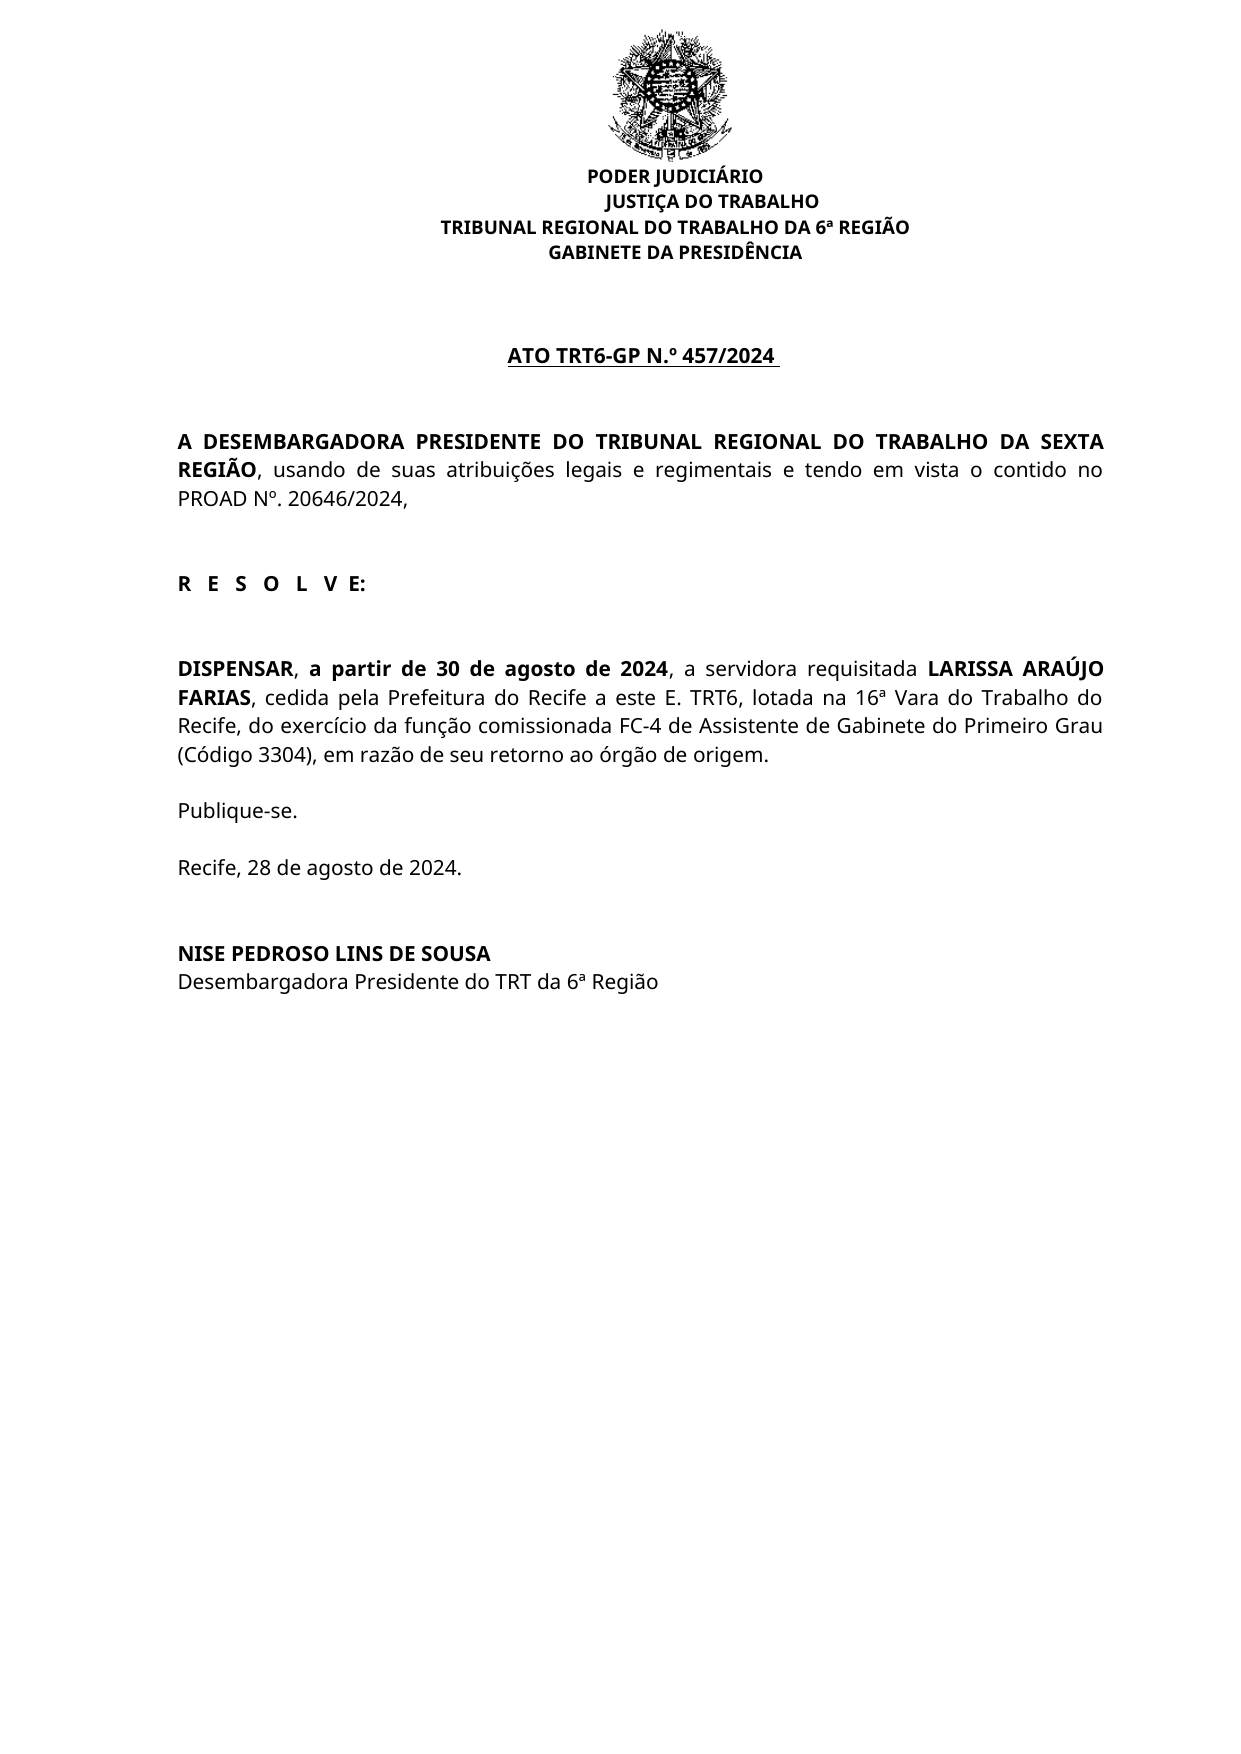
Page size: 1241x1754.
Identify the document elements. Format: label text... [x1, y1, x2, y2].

text NISE PEDROSO LINS DE SOUSA [177, 939, 1104, 967]
text R E S O L V E: [177, 569, 1104, 597]
text Recife, 28 de agosto de 2024. [177, 853, 1104, 882]
text PODER JUDICIÁRIO [177, 163, 1173, 188]
text A DESEMBARGADORA PRESIDENTE DO TRIBUNAL REGIONAL DO TRABALHO DA SEXTA REGIÃO, usando de suas atribuições legais e regimentais e tendo em vista o contido no PROAD Nº. 20646/2024, [177, 427, 1104, 512]
text Desembargadora Presidente do TRT da 6ª Região [177, 967, 1104, 996]
picture [605, 26, 735, 163]
text GABINETE DA PRESIDÊNCIA [177, 239, 1173, 265]
list JUSTIÇA DO TRABALHO [177, 188, 1173, 214]
text TRIBUNAL REGIONAL DO TRABALHO DA 6ª REGIÃO [177, 214, 1173, 239]
text ATO TRT6-GP N.º 457/2024 [177, 342, 1104, 370]
text Publique-se. [177, 797, 1104, 825]
text DISPENSAR, a partir de 30 de agosto de 2024, a servidora requisitada LARISSA ARAÚJO FARIAS, cedida pela Prefeitura do Recife a este E. TRT6, lotada na 16ª Vara do Trabalho do Recife, do exercício da função comissionada FC-4 de Assistente de Gabinete do Primeiro Grau (Código 3304), em razão de seu retorno ao órgão de origem. [177, 654, 1104, 768]
